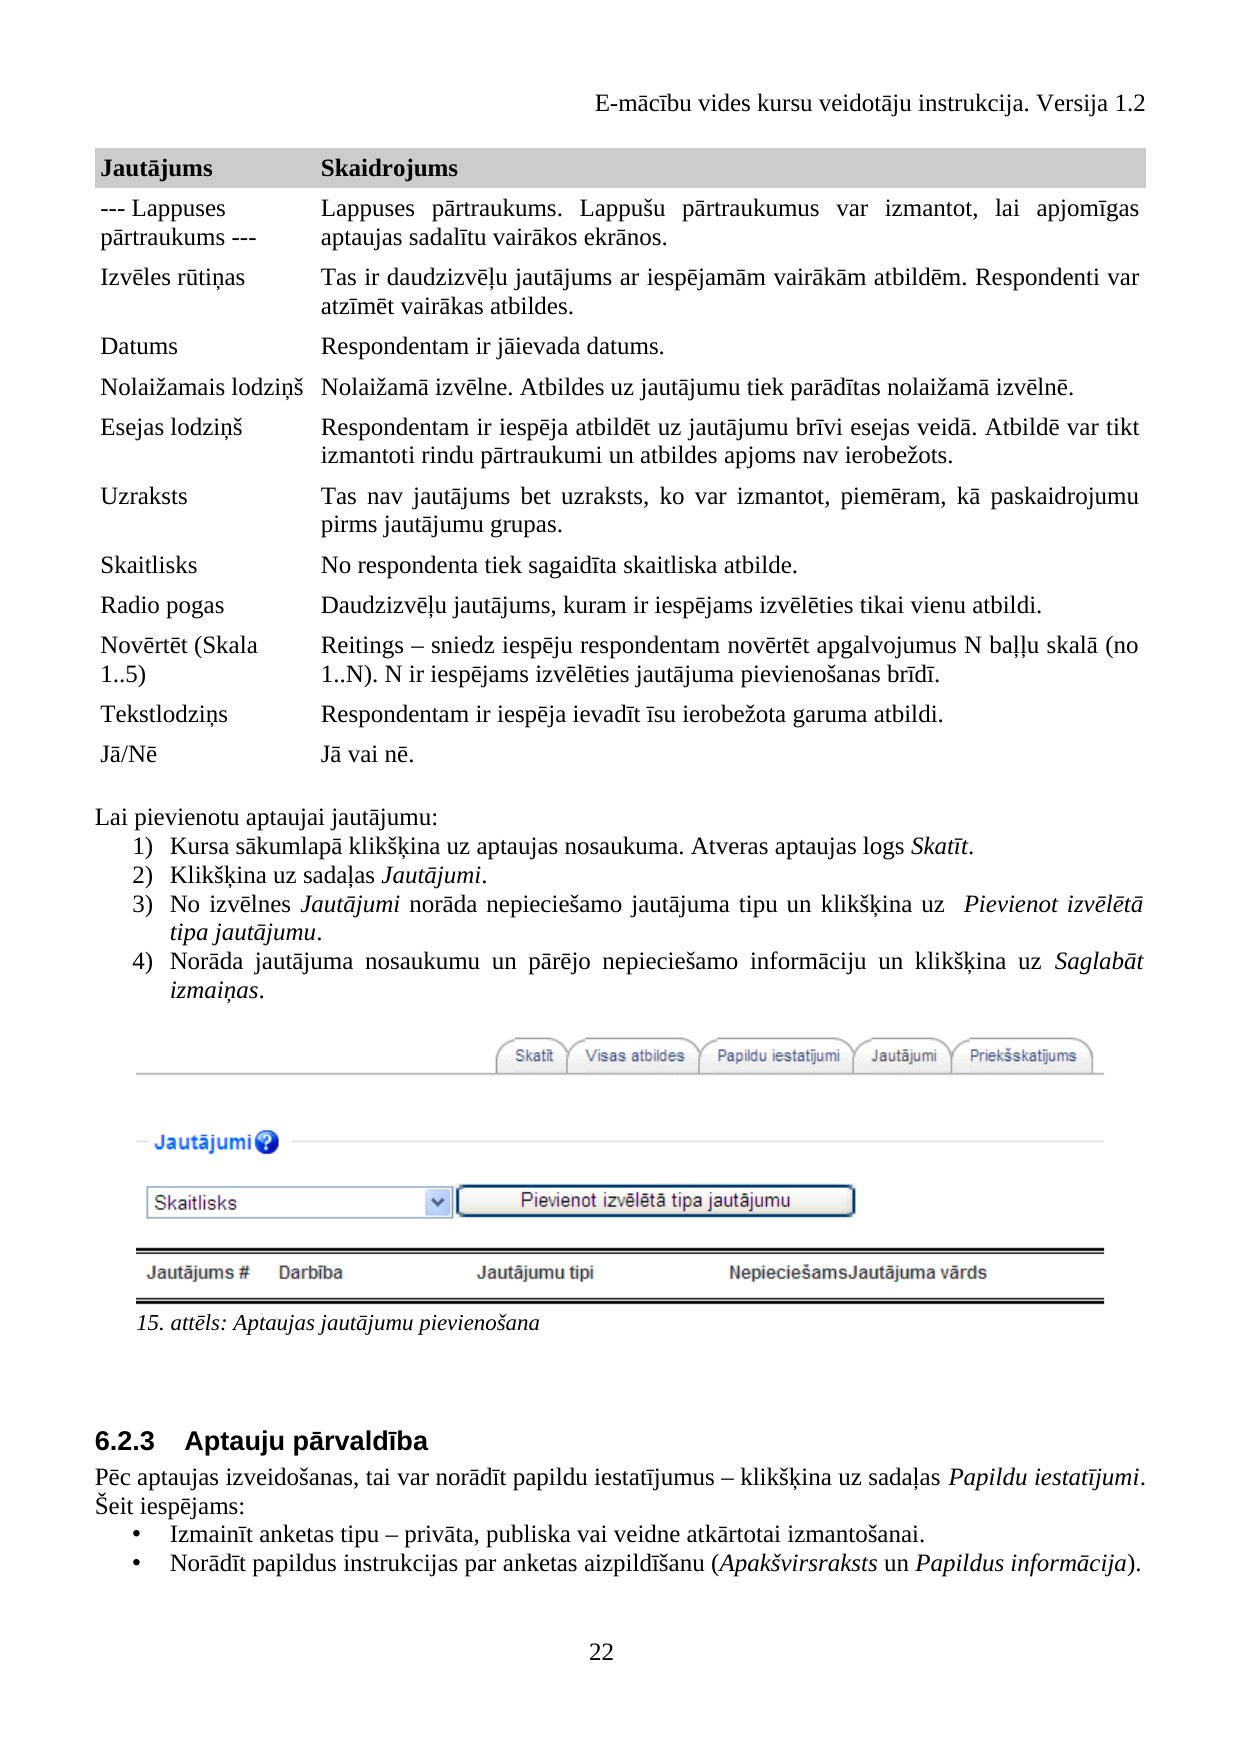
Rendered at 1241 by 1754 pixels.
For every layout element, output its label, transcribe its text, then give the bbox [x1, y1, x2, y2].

table_cell --- Lappuses pārtraukums --- [95, 188, 315, 257]
table_cell Respondentam ir iespēja ievadīt īsu ierobežota garuma atbildi. [315, 693, 1146, 733]
table_cell Jā vai nē. [315, 734, 1146, 774]
table_cell Tekstlodziņs [95, 693, 315, 733]
table_cell No respondenta tiek sagaidīta skaitliska atbilde. [315, 544, 1146, 584]
list No izvēlnes Jautājumi norāda nepieciešamo jautājuma tipu un klikšķina uz Pievienot izvēlētā tipa jautājumu. [132, 889, 1146, 946]
table_cell Novērtēt (Skala 1..5) [95, 624, 315, 693]
table_cell Skaitlisks [95, 544, 315, 584]
table_cell Tas ir daudzizvēļu jautājums ar iespējamām vairākām atbildēm. Respondenti var atzīmēt vairākas atbildes. [315, 257, 1146, 326]
table_cell Nolaižamā izvēlne. Atbildes uz jautājumu tiek parādītas nolaižamā izvēlnē. [315, 366, 1146, 406]
text Pēc aptaujas izveidošanas, tai var norādīt papildu iestatījumus – klikšķina uz sadaļas Papildu iestatījumi. Šeit iespējams: [94, 1462, 1146, 1519]
list Norāda jautājuma nosaukumu un pārējo nepieciešamo informāciju un klikšķina uz Saglabāt izmaiņas. [132, 946, 1146, 1004]
list Kursa sākumlapā klikšķina uz aptaujas nosaukuma. Atveras aptaujas logs Skatīt. [132, 831, 1146, 860]
text 15. attēls: Aptaujas jautājumu pievienošana [136, 1310, 1104, 1336]
table_cell Nolaižamais lodziņš [95, 366, 315, 406]
table_cell Radio pogas [95, 584, 315, 624]
table_header Skaidrojums [315, 148, 1146, 188]
table_cell Datums [95, 326, 315, 366]
table_cell Reitings – sniedz iespēju respondentam novērtēt apgalvojumus N baļļu skalā (no 1..N). N ir iespējams izvēlēties jautājuma pievienošanas brīdī. [315, 624, 1146, 693]
table_cell Lappuses pārtraukums. Lappušu pārtraukumus var izmantot, lai apjomīgas aptaujas sadalītu vairākos ekrānos. [315, 188, 1146, 257]
subtitle Aptauju pārvaldība [94, 1424, 1146, 1456]
picture [136, 1032, 1105, 1310]
table_header Jautājums [95, 148, 315, 188]
table_cell Esejas lodziņš [95, 406, 315, 475]
table_cell Jā/Nē [95, 734, 315, 774]
table_cell Respondentam ir jāievada datums. [315, 326, 1146, 366]
list Klikšķina uz sadaļas Jautājumi. [132, 860, 1146, 889]
table_cell Daudzizvēļu jautājums, kuram ir iespējams izvēlēties tikai vienu atbildi. [315, 584, 1146, 624]
table_cell Tas nav jautājums bet uzraksts, ko var izmantot, piemēram, kā paskaidrojumu pirms jautājumu grupas. [315, 475, 1146, 544]
table_cell Respondentam ir iespēja atbildēt uz jautājumu brīvi esejas veidā. Atbildē var tikt izmantoti rindu pārtraukumi un atbildes apjoms nav ierobežots. [315, 406, 1146, 475]
table_cell Izvēles rūtiņas [95, 257, 315, 326]
text Lai pievienotu aptaujai jautājumu: [94, 802, 1146, 831]
table_cell Uzraksts [95, 475, 315, 544]
list Norādīt papildus instrukcijas par anketas aizpildīšanu (Apakšvirsraksts un Papildus informācija). [132, 1548, 1146, 1577]
list Izmainīt anketas tipu – privāta, publiska vai veidne atkārtotai izmantošanai. [132, 1519, 1146, 1548]
